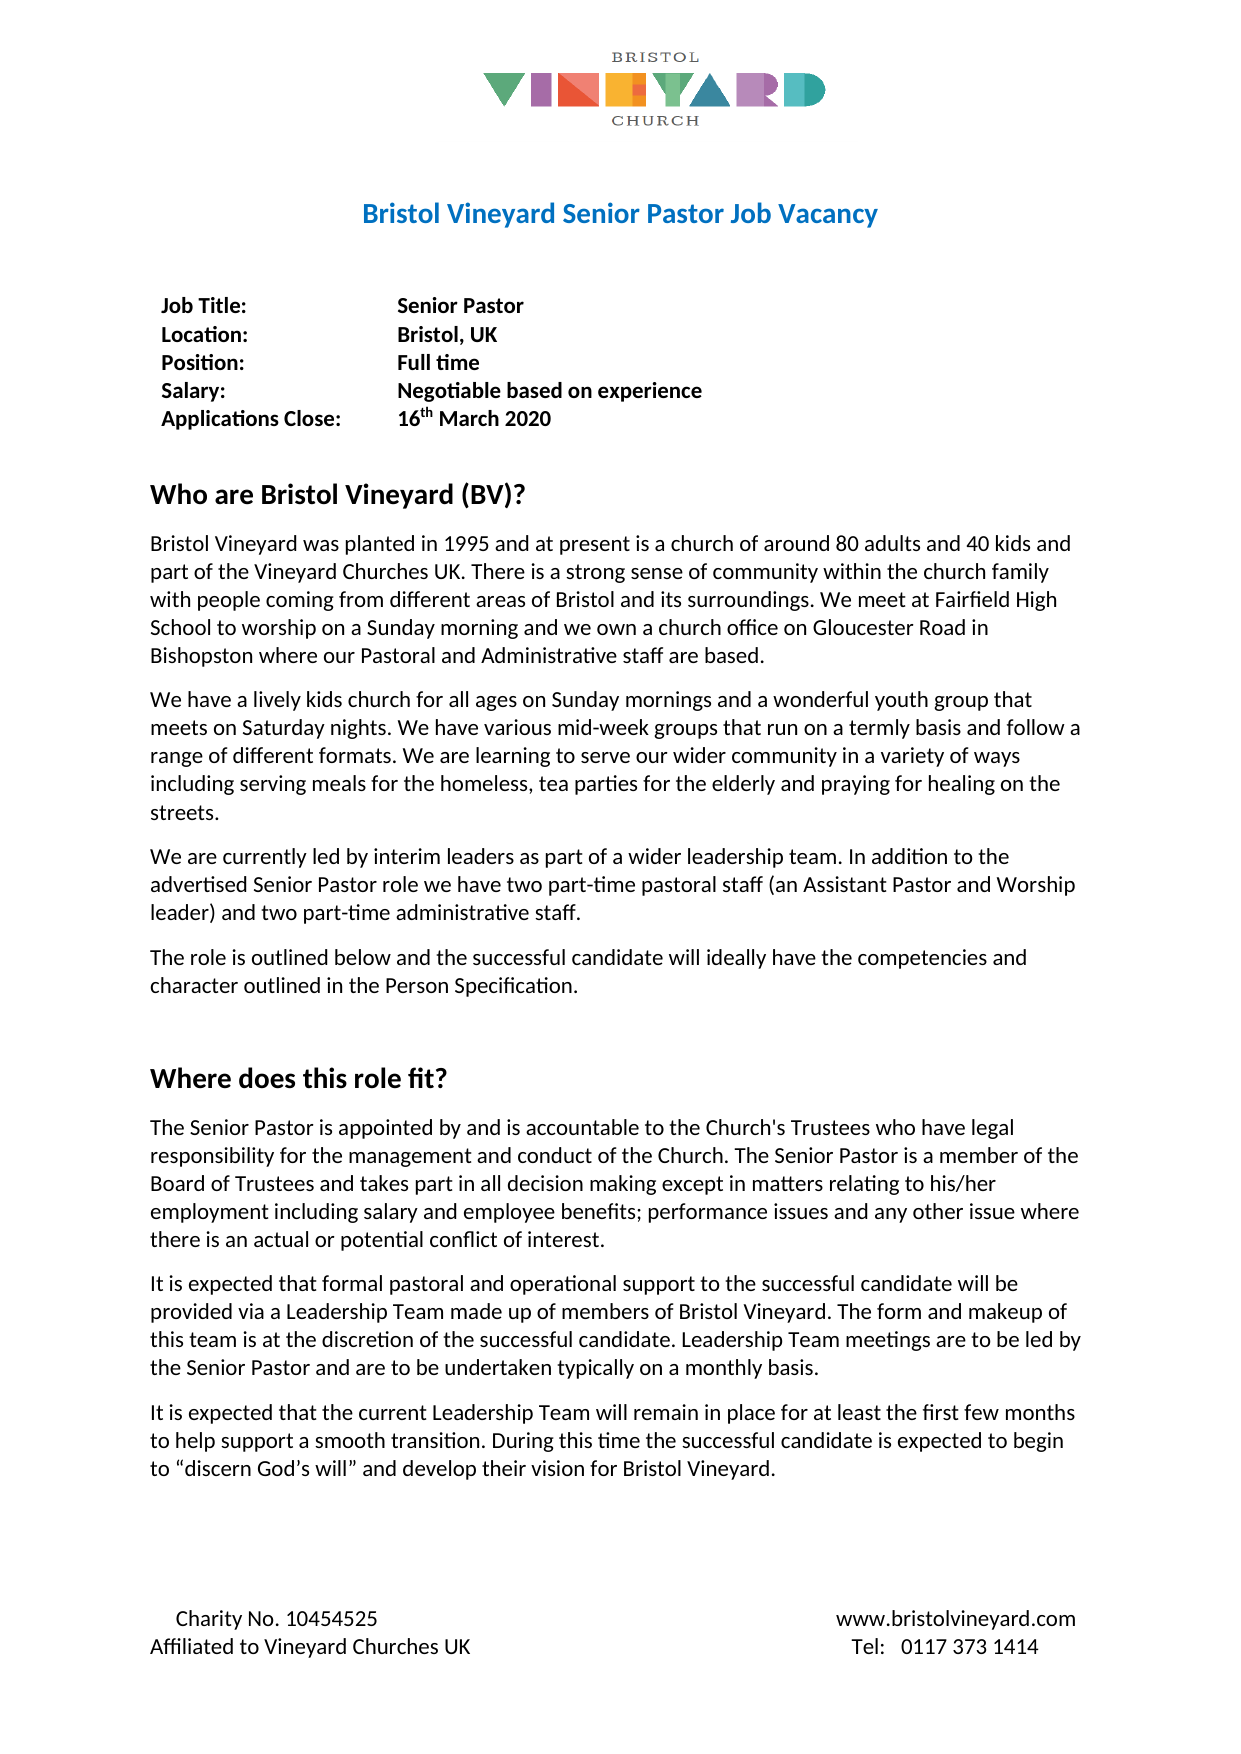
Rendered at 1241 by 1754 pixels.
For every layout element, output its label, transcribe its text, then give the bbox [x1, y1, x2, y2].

text We are currently led by interim leaders as part of a wider leadership team. In addition to the advertised Senior Pastor role we have two part-time pastoral staff (an Assistant Pastor and Worship leader) and two part-time administrative staff. [150, 842, 1090, 926]
table_cell Full time [386, 348, 755, 376]
text Bristol Vineyard was planted in 1995 and at present is a church of around 80 adults and 40 kids and part of the Vineyard Churches UK. There is a strong sense of community within the church family with people coming from different areas of Bristol and its surroundings. We meet at Fairfield High School to worship on a Sunday morning and we own a church office on Gloucester Road in Bishopston where our Pastoral and Administrative staff are based. [150, 529, 1090, 669]
table_cell Location: [150, 320, 386, 348]
table_cell 16th March 2020 [386, 404, 755, 432]
table_header Senior Pastor [386, 292, 755, 320]
text Who are Bristol Vineyard (BV)? [150, 476, 1090, 512]
table_cell Applications Close: [150, 404, 386, 432]
table_cell Negotiable based on experience [386, 376, 755, 404]
text Where does this role fit? [150, 1060, 1090, 1096]
table_cell Bristol, UK [386, 320, 755, 348]
text Bristol Vineyard Senior Pastor Job Vacancy [150, 195, 1090, 230]
text The Senior Pastor is appointed by and is accountable to the Church's Trustees who have legal responsibility for the management and conduct of the Church. The Senior Pastor is a member of the Board of Trustees and takes part in all decision making except in matters relating to his/her employment including salary and employee benefits; performance issues and any other issue where there is an actual or potential conflict of interest. [150, 1113, 1090, 1253]
table_header Job Title: [150, 292, 386, 320]
table_cell Salary: [150, 376, 386, 404]
text It is expected that the current Leadership Team will remain in place for at least the first few months to help support a smooth transition. During this time the successful candidate is expected to begin to “discern God’s will” and develop their vision for Bristol Vineyard. [150, 1398, 1090, 1482]
text It is expected that formal pastoral and operational support to the successful candidate will be provided via a Leadership Team made up of members of Bristol Vineyard. The form and makeup of this team is at the discretion of the successful candidate. Leadership Team meetings are to be led by the Senior Pastor and are to be undertaken typically on a monthly basis. [150, 1269, 1090, 1382]
text The role is outlined below and the successful candidate will ideally have the competencies and character outlined in the Person Specification. [150, 943, 1090, 999]
text We have a lively kids church for all ages on Sunday mornings and a wonderful youth group that meets on Saturday nights. We have various mid-week groups that run on a termly basis and follow a range of different formats. We are learning to serve our wider community in a variety of ways including serving meals for the homeless, tea parties for the elderly and praying for healing on the streets. [150, 686, 1090, 826]
table_cell Position: [150, 348, 386, 376]
